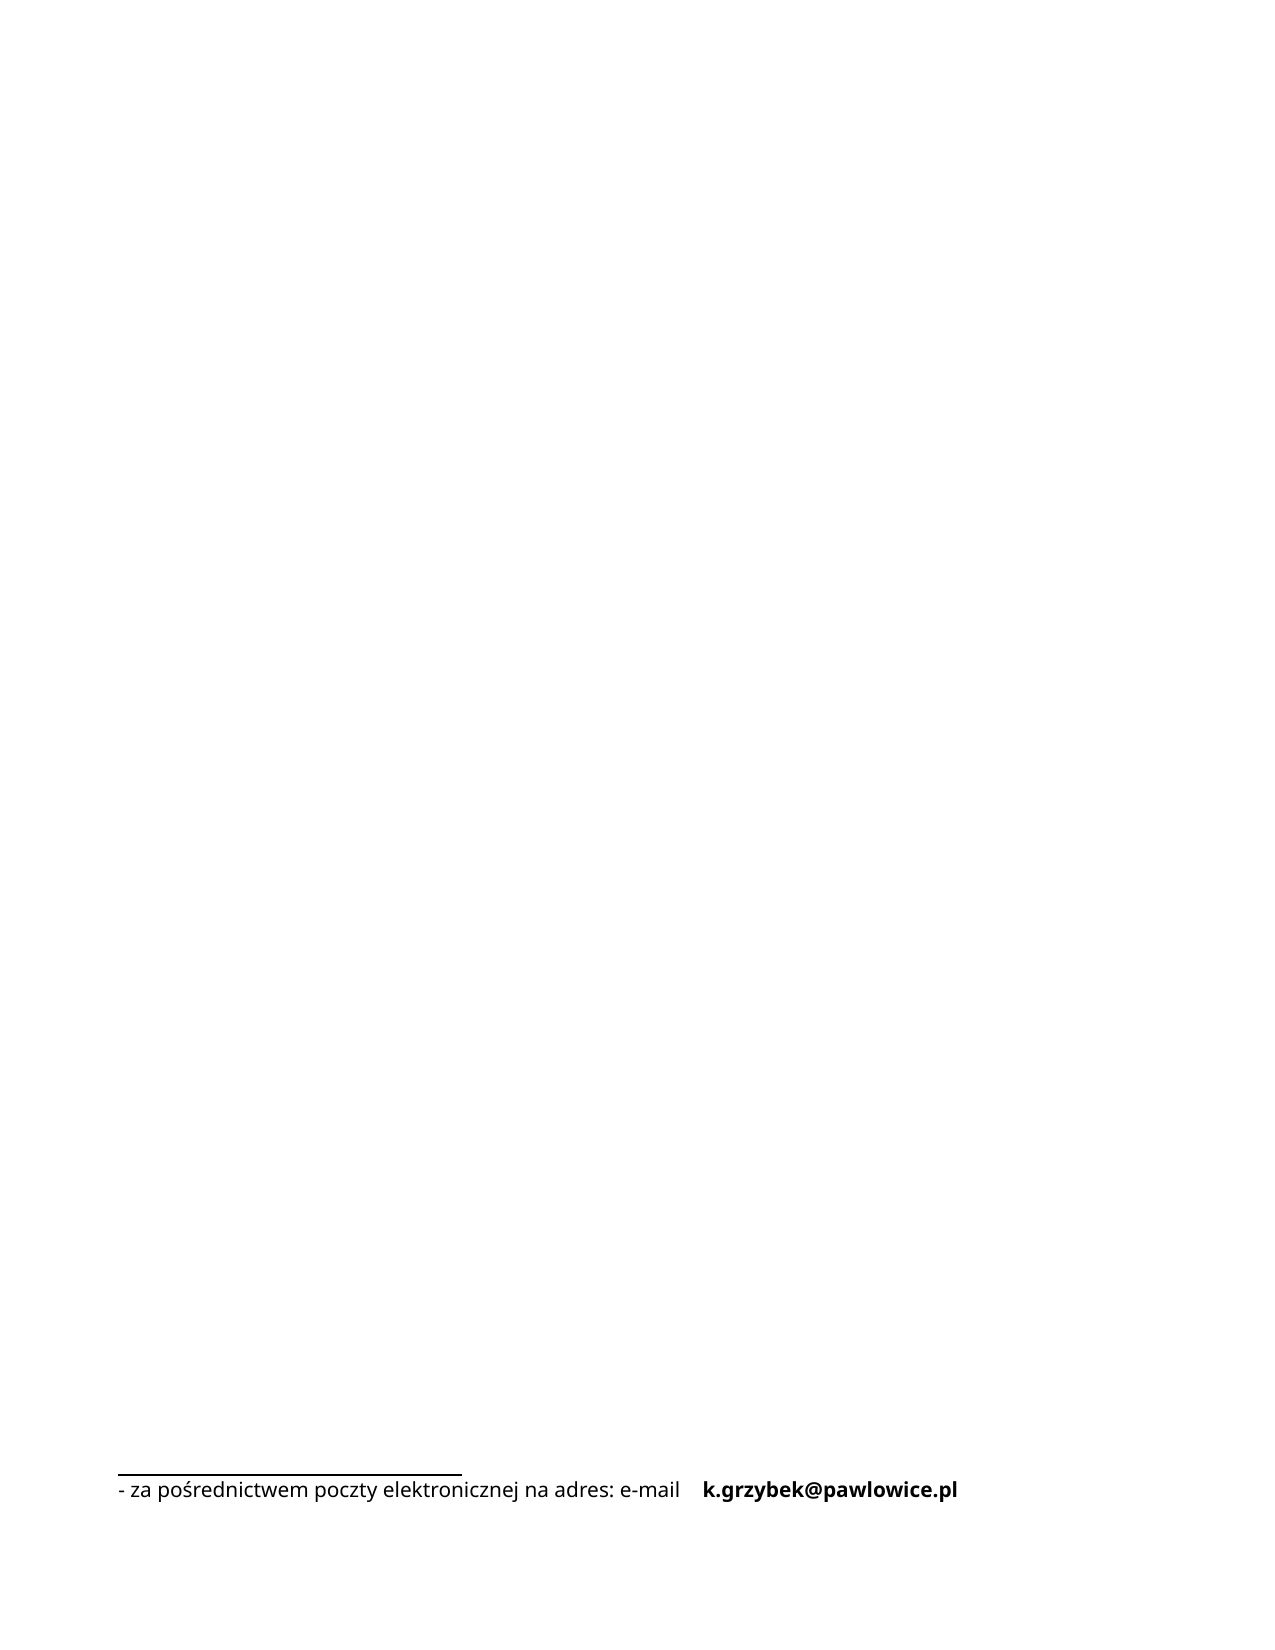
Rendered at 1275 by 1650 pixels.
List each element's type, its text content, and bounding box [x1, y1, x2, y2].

text - za pośrednictwem poczty elektronicznej na adres: e-mail k.grzybek@pawlowice.pl [118, 1475, 1157, 1503]
